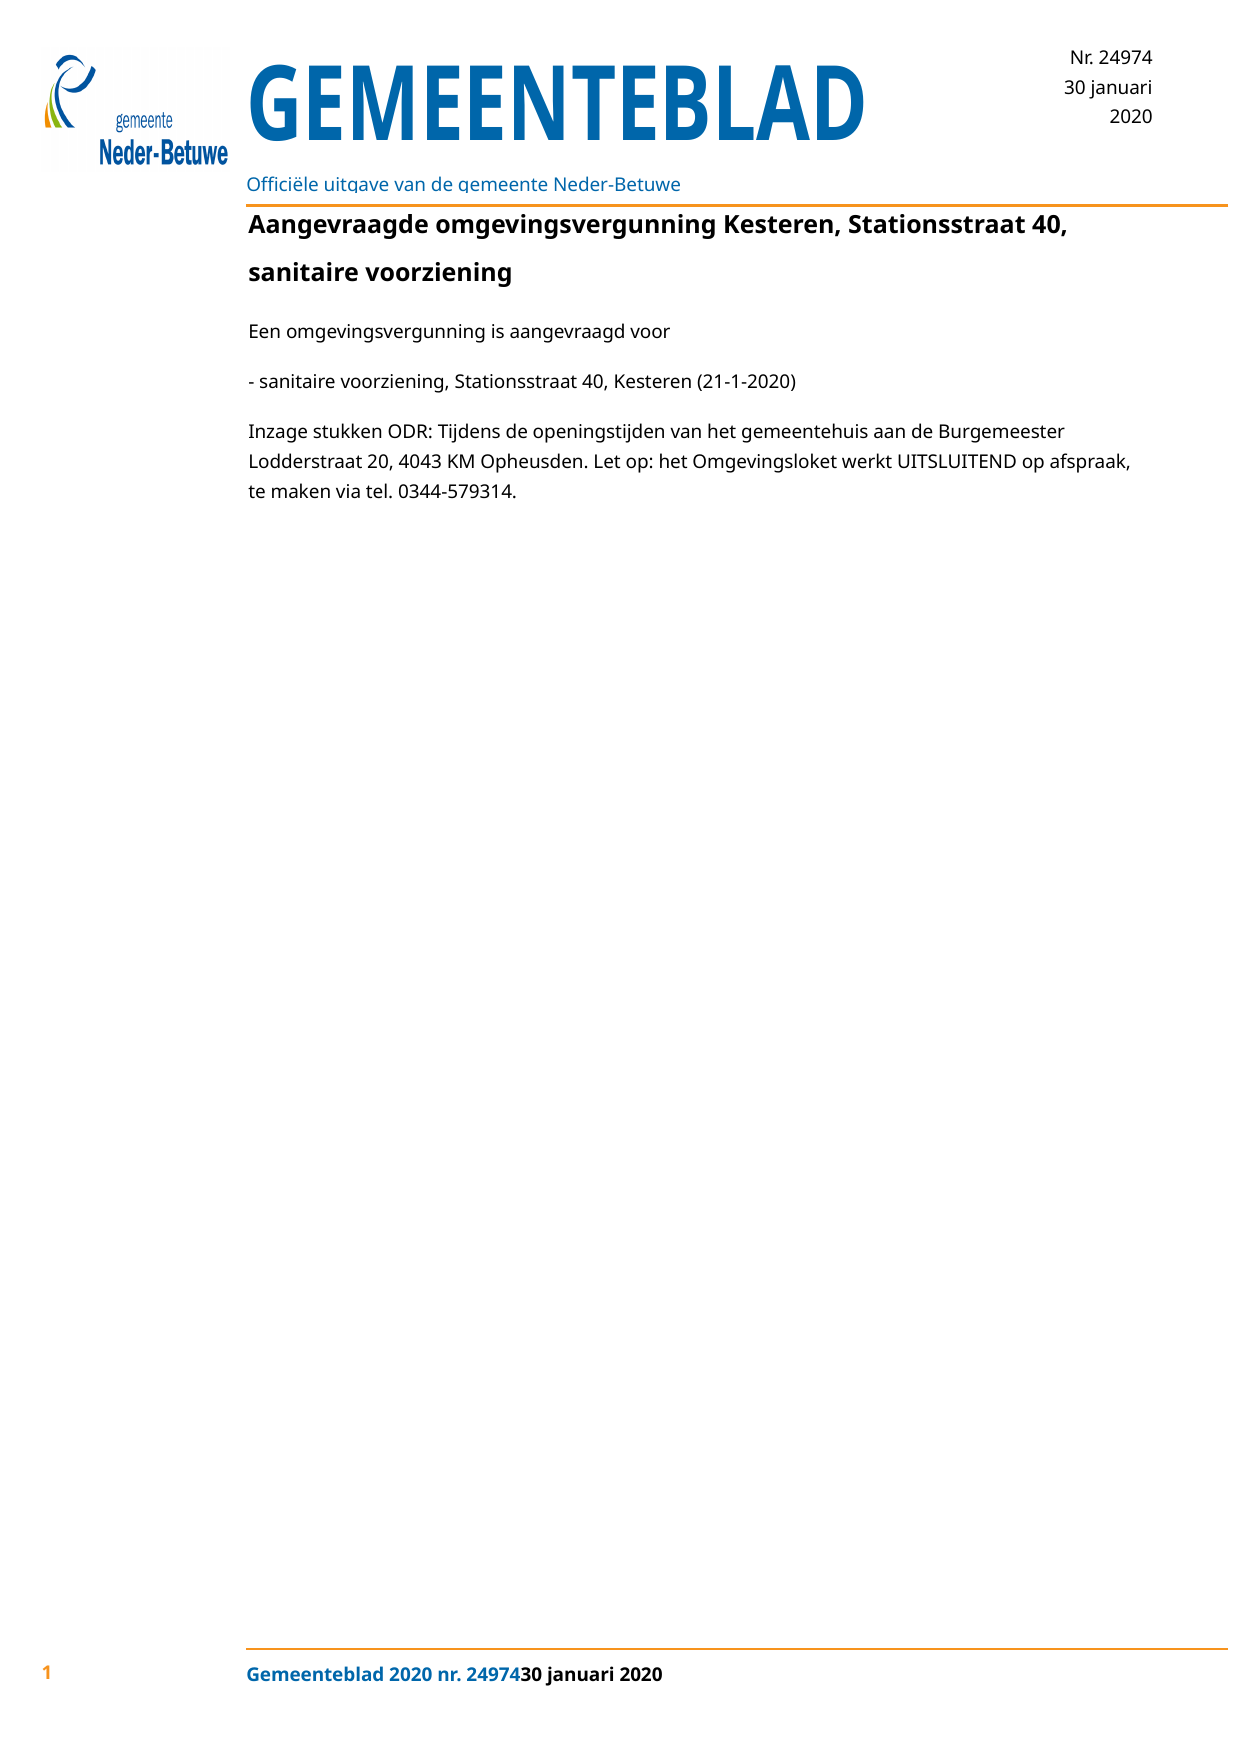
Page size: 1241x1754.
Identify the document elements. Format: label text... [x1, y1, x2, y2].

text Aangevraagde omgevingsvergunning Kesteren, Stationsstraat 40, sanitaire voorziening [248, 207, 1152, 288]
text - sanitaire voorziening, Stationsstraat 40, Kesteren (21-1-2020) [248, 368, 1152, 394]
text Inzage stukken ODR: Tijdens de openingstijden van het gemeentehuis aan de Burgemeester Lodderstraat 20, 4043 KM Opheusden. Let op: het Omgevingsloket werkt UITSLUITEND op afspraak, te maken via tel. 0344-579314. [248, 419, 1152, 504]
text Een omgevingsvergunning is aangevraagd voor [248, 318, 1152, 344]
picture [41, 47, 231, 172]
